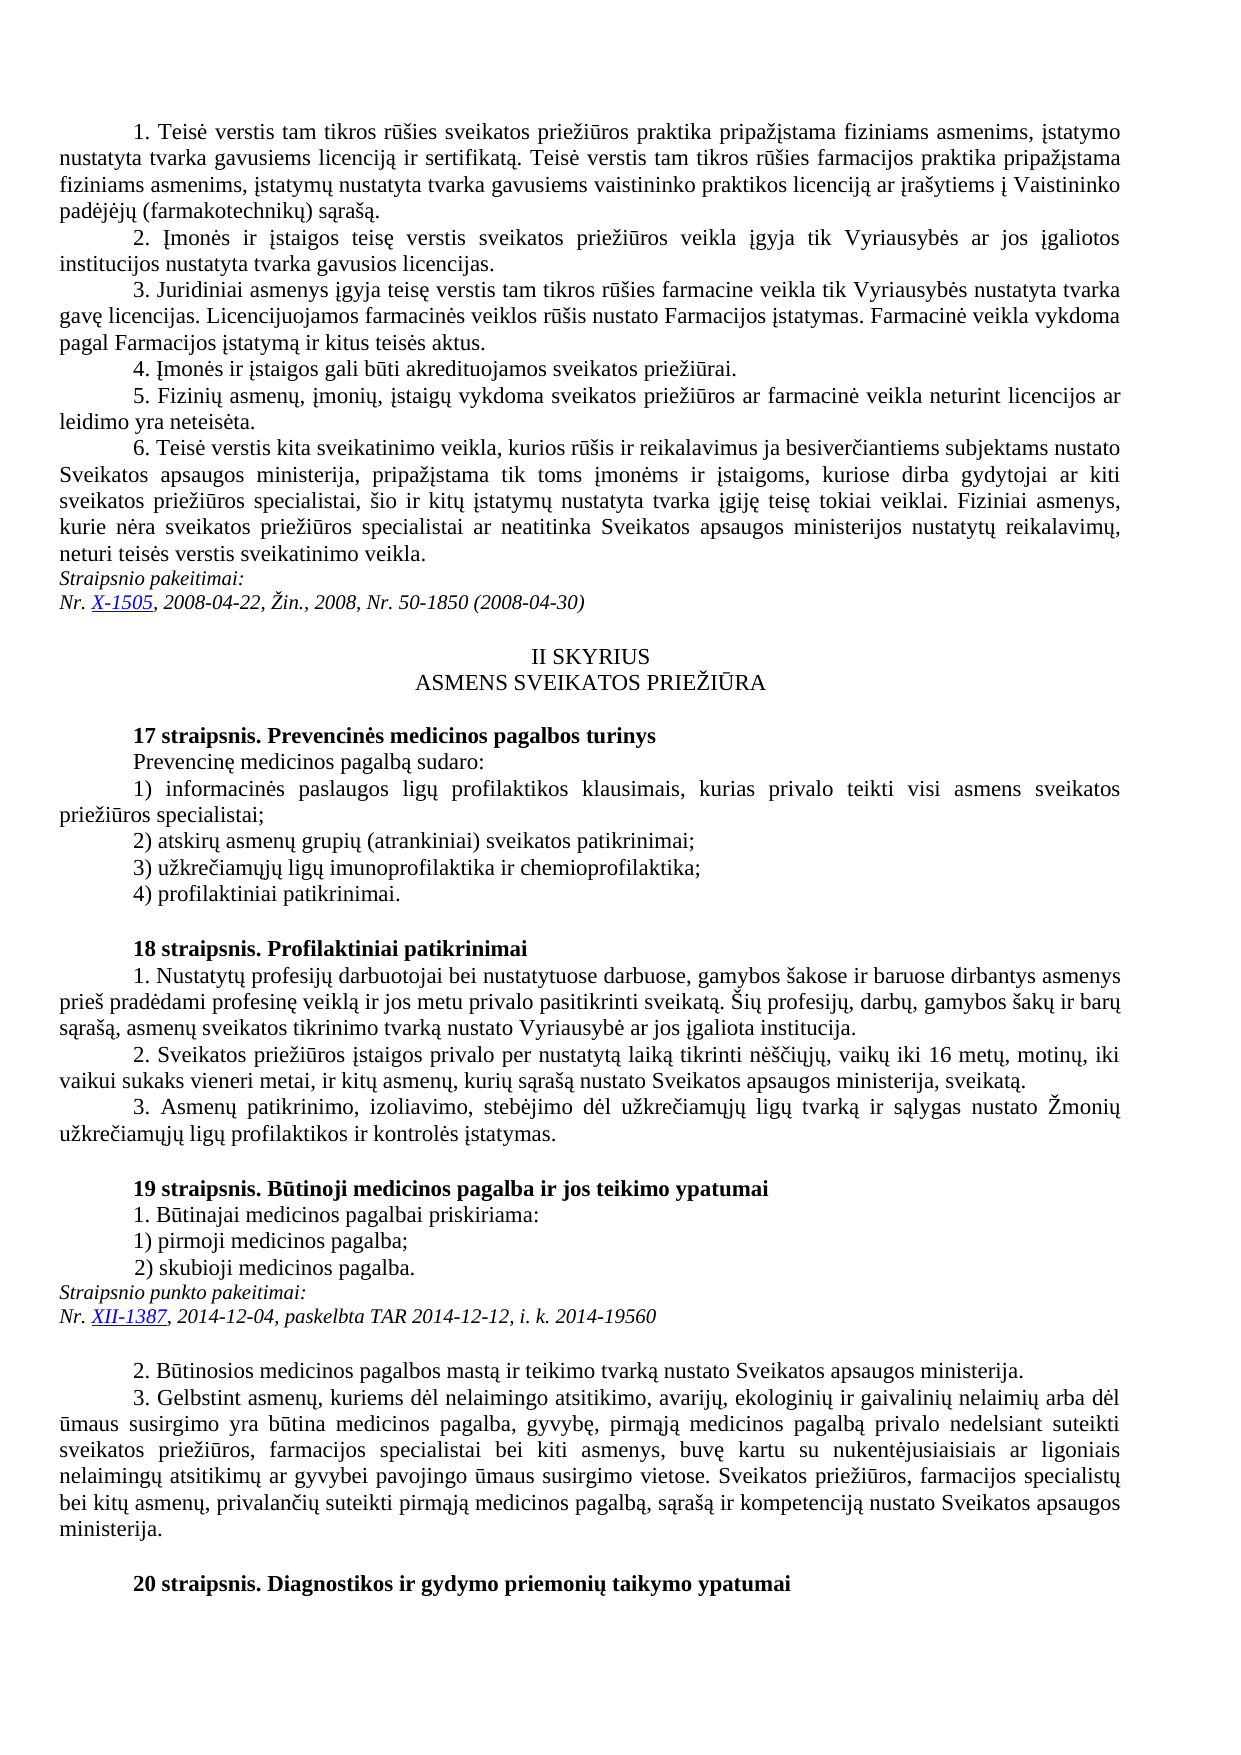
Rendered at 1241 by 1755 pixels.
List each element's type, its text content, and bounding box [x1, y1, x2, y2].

text 19 straipsnis. Būtinoji medicinos pagalba ir jos teikimo ypatumai [59, 1175, 1122, 1201]
text 18 straipsnis. Profilaktiniai patikrinimai [59, 935, 1122, 962]
text 20 straipsnis. Diagnostikos ir gydymo priemonių taikymo ypatumai [59, 1570, 1122, 1597]
text Straipsnio pakeitimai: [59, 566, 1122, 590]
text 4) profilaktiniai patikrinimai. [59, 880, 1122, 907]
text 2. Būtinosios medicinos pagalbos mastą ir teikimo tvarką nustato Sveikatos apsaugos ministerija. [59, 1357, 1122, 1383]
text Nr. X-1505, 2008-04-22, Žin., 2008, Nr. 50-1850 (2008-04-30) [59, 590, 1122, 614]
text 5. Fizinių asmenų, įmonių, įstaigų vykdoma sveikatos priežiūros ar farmacinė veikla neturint licencijos ar leidimo yra neteisėta. [59, 382, 1122, 434]
text 3) užkrečiamųjų ligų imunoprofilaktika ir chemioprofilaktika; [59, 854, 1122, 880]
text 2) skubioji medicinos pagalba. [59, 1254, 1122, 1280]
text 3. Juridiniai asmenys įgyja teisę verstis tam tikros rūšies farmacine veikla tik Vyriausybės nustatyta tvarka gavę licencijas. Licencijuojamos farmacinės veiklos rūšis nustato Farmacijos įstatymas. Farmacinė veikla vykdoma pagal Farmacijos įstatymą ir kitus teisės aktus. [59, 276, 1122, 355]
text 4. Įmonės ir įstaigos gali būti akredituojamos sveikatos priežiūrai. [59, 355, 1122, 382]
text Prevencinę medicinos pagalbą sudaro: [59, 748, 1122, 775]
text Straipsnio punkto pakeitimai: [59, 1280, 1122, 1304]
text 1. Nustatytų profesijų darbuotojai bei nustatytuose darbuose, gamybos šakose ir baruose dirbantys asmenys prieš pradėdami profesinę veiklą ir jos metu privalo pasitikrinti sveikatą. Šių profesijų, darbų, gamybos šakų ir barų sąrašą, asmenų sveikatos tikrinimo tvarką nustato Vyriausybė ar jos įgaliota institucija. [59, 962, 1122, 1041]
text 1. Būtinajai medicinos pagalbai priskiriama: [59, 1201, 1122, 1228]
text 3. Asmenų patikrinimo, izoliavimo, stebėjimo dėl užkrečiamųjų ligų tvarką ir sąlygas nustato Žmonių užkrečiamųjų ligų profilaktikos ir kontrolės įstatymas. [59, 1093, 1122, 1146]
text II SKYRIUS [59, 643, 1122, 669]
text 2) atskirų asmenų grupių (atrankiniai) sveikatos patikrinimai; [59, 827, 1122, 854]
text 3. Gelbstint asmenų, kuriems dėl nelaimingo atsitikimo, avarijų, ekologinių ir gaivalinių nelaimių arba dėl ūmaus susirgimo yra būtina medicinos pagalba, gyvybę, pirmąją medicinos pagalbą privalo nedelsiant suteikti sveikatos priežiūros, farmacijos specialistai bei kiti asmenys, buvę kartu su nukentėjusiaisiais ar ligoniais nelaimingų atsitikimų ar gyvybei pavojingo ūmaus susirgimo vietose. Sveikatos priežiūros, farmacijos specialistų bei kitų asmenų, privalančių suteikti pirmąją medicinos pagalbą, sąrašą ir kompetenciją nustato Sveikatos apsaugos ministerija. [59, 1383, 1122, 1542]
text 2. Sveikatos priežiūros įstaigos privalo per nustatytą laiką tikrinti nėščiųjų, vaikų iki 16 metų, motinų, iki vaikui sukaks vieneri metai, ir kitų asmenų, kurių sąrašą nustato Sveikatos apsaugos ministerija, sveikatą. [59, 1041, 1122, 1093]
text 1) pirmoji medicinos pagalba; [59, 1228, 1122, 1254]
text 1) informacinės paslaugos ligų profilaktikos klausimais, kurias privalo teikti visi asmens sveikatos priežiūros specialistai; [59, 775, 1122, 827]
text 2. Įmonės ir įstaigos teisę verstis sveikatos priežiūros veikla įgyja tik Vyriausybės ar jos įgaliotos institucijos nustatyta tvarka gavusios licencijas. [59, 223, 1122, 276]
text ASMENS SVEIKATOS PRIEŽIŪRA [59, 669, 1122, 696]
text 1. Teisė verstis tam tikros rūšies sveikatos priežiūros praktika pripažįstama fiziniams asmenims, įstatymo nustatyta tvarka gavusiems licenciją ir sertifikatą. Teisė verstis tam tikros rūšies farmacijos praktika pripažįstama fiziniams asmenims, įstatymų nustatyta tvarka gavusiems vaistininko praktikos licenciją ar įrašytiems į Vaistininko padėjėjų (farmakotechnikų) sąrašą. [59, 118, 1122, 223]
text Nr. XII-1387, 2014-12-04, paskelbta TAR 2014-12-12, i. k. 2014-19560 [59, 1304, 1122, 1328]
text 6. Teisė verstis kita sveikatinimo veikla, kurios rūšis ir reikalavimus ja besiverčiantiems subjektams nustato Sveikatos apsaugos ministerija, pripažįstama tik toms įmonėms ir įstaigoms, kuriose dirba gydytojai ar kiti sveikatos priežiūros specialistai, šio ir kitų įstatymų nustatyta tvarka įgiję teisę tokiai veiklai. Fiziniai asmenys, kurie nėra sveikatos priežiūros specialistai ar neatitinka Sveikatos apsaugos ministerijos nustatytų reikalavimų, neturi teisės verstis sveikatinimo veikla. [59, 434, 1122, 566]
text 17 straipsnis. Prevencinės medicinos pagalbos turinys [59, 722, 1122, 748]
